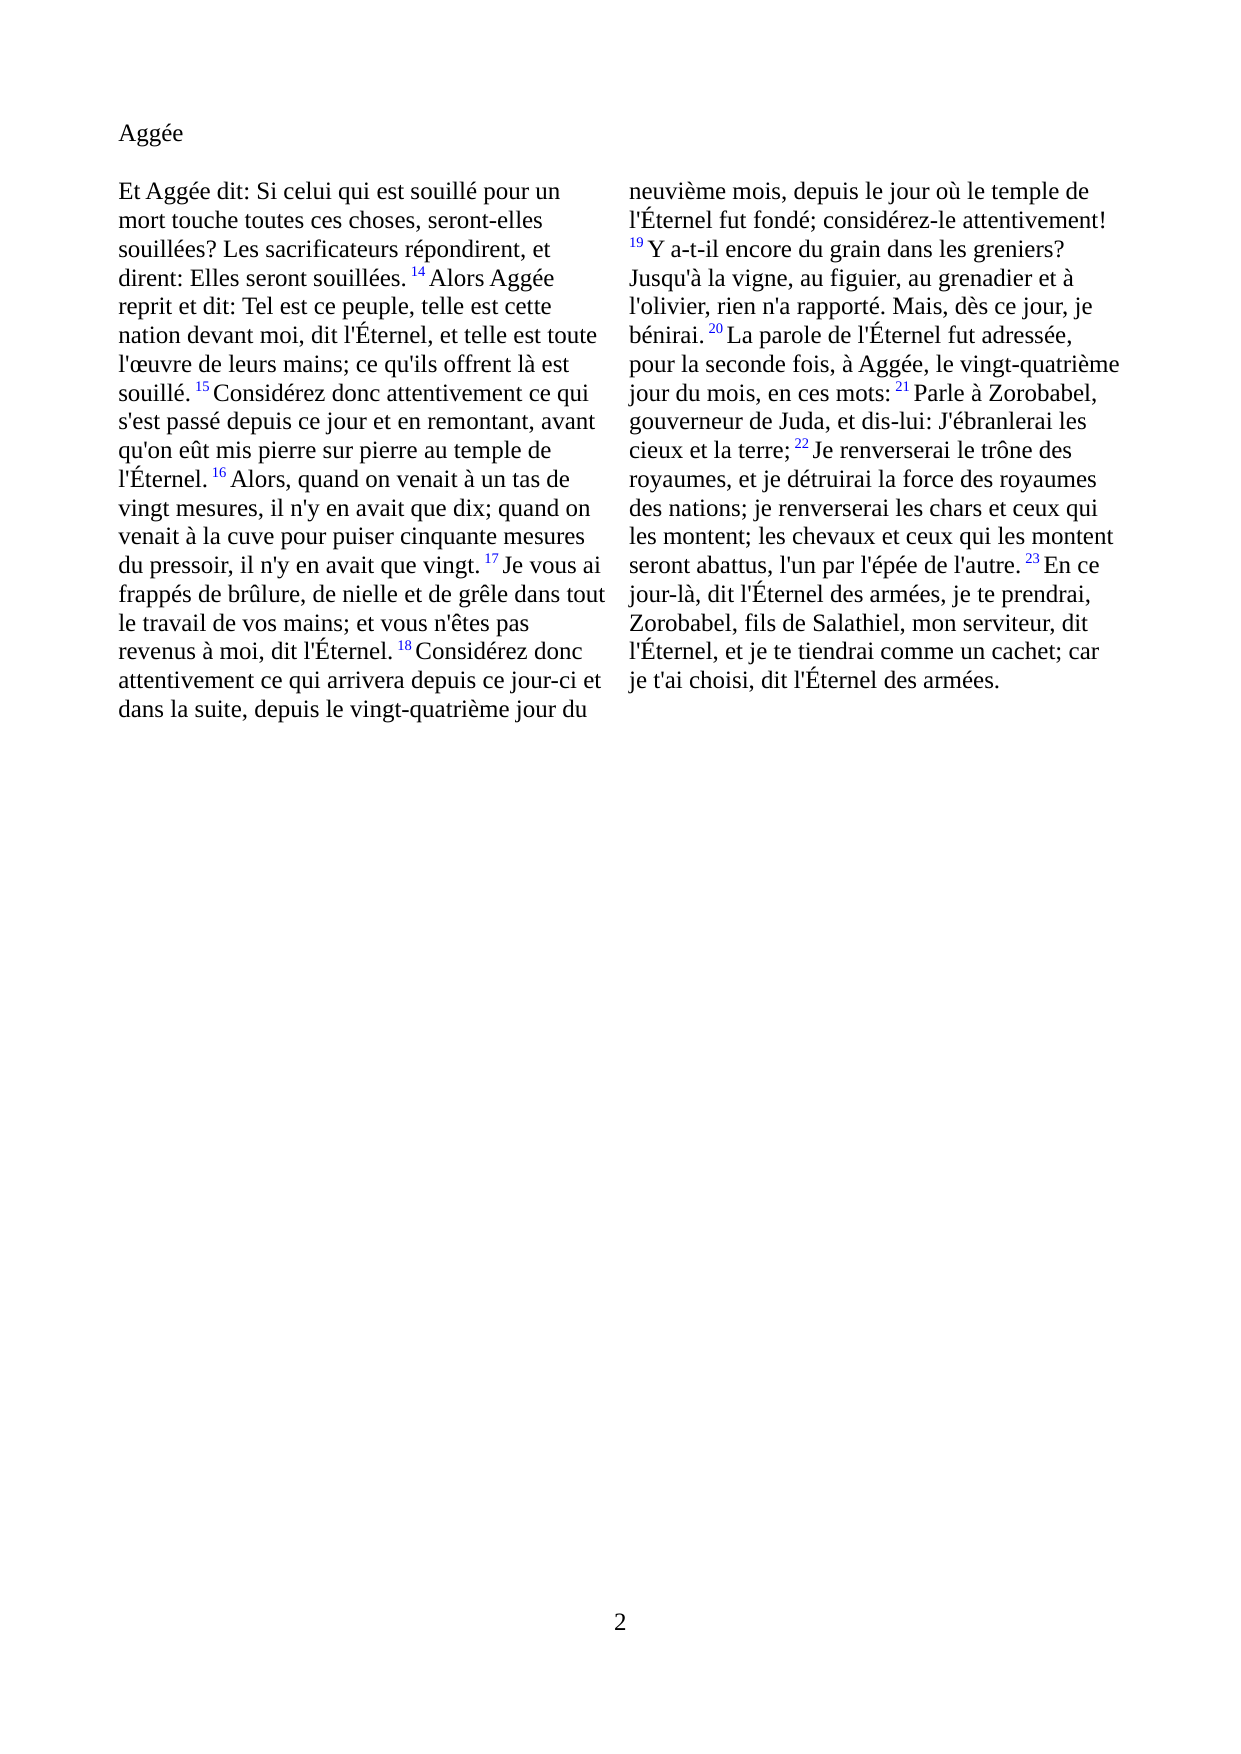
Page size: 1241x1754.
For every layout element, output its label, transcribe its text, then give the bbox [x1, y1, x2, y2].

text neuvième mois, depuis le jour où le temple de l'Éternel fut fondé; considérez-le attentivement! 19 Y a-t-il encore du grain dans les greniers? Jusqu'à la vigne, au figuier, au grenadier et à l'olivier, rien n'a rapporté. Mais, dès ce jour, je bénirai. 20 La parole de l'Éternel fut adressée, pour la seconde fois, à Aggée, le vingt-quatrième jour du mois, en ces mots: 21 Parle à Zorobabel, gouverneur de Juda, et dis-lui: J'ébranlerai les cieux et la terre; 22 Je renverserai le trône des royaumes, et je détruirai la force des royaumes des nations; je renverserai les chars et ceux qui les montent; les chevaux et ceux qui les montent seront abattus, l'un par l'épée de l'autre. 23 En ce jour-là, dit l'Éternel des armées, je te prendrai, Zorobabel, fils de Salathiel, mon serviteur, dit l'Éternel, et je te tiendrai comme un cachet; car je t'ai choisi, dit l'Éternel des armées. [629, 176, 1122, 694]
text Et Aggée dit: Si celui qui est souillé pour un mort touche toutes ces choses, seront-elles souillées? Les sacrificateurs répondirent, et dirent: Elles seront souillées. 14 Alors Aggée reprit et dit: Tel est ce peuple, telle est cette nation devant moi, dit l'Éternel, et telle est toute l'œuvre de leurs mains; ce qu'ils offrent là est souillé. 15 Considérez donc attentivement ce qui s'est passé depuis ce jour et en remontant, avant qu'on eût mis pierre sur pierre au temple de l'Éternel. 16 Alors, quand on venait à un tas de vingt mesures, il n'y en avait que dix; quand on venait à la cuve pour puiser cinquante mesures du pressoir, il n'y en avait que vingt. 17 Je vous ai frappés de brûlure, de nielle et de grêle dans tout le travail de vos mains; et vous n'êtes pas revenus à moi, dit l'Éternel. 18 Considérez donc attentivement ce qui arrivera depuis ce jour-ci et dans la suite, depuis le vingt-quatrième jour du [118, 176, 611, 723]
